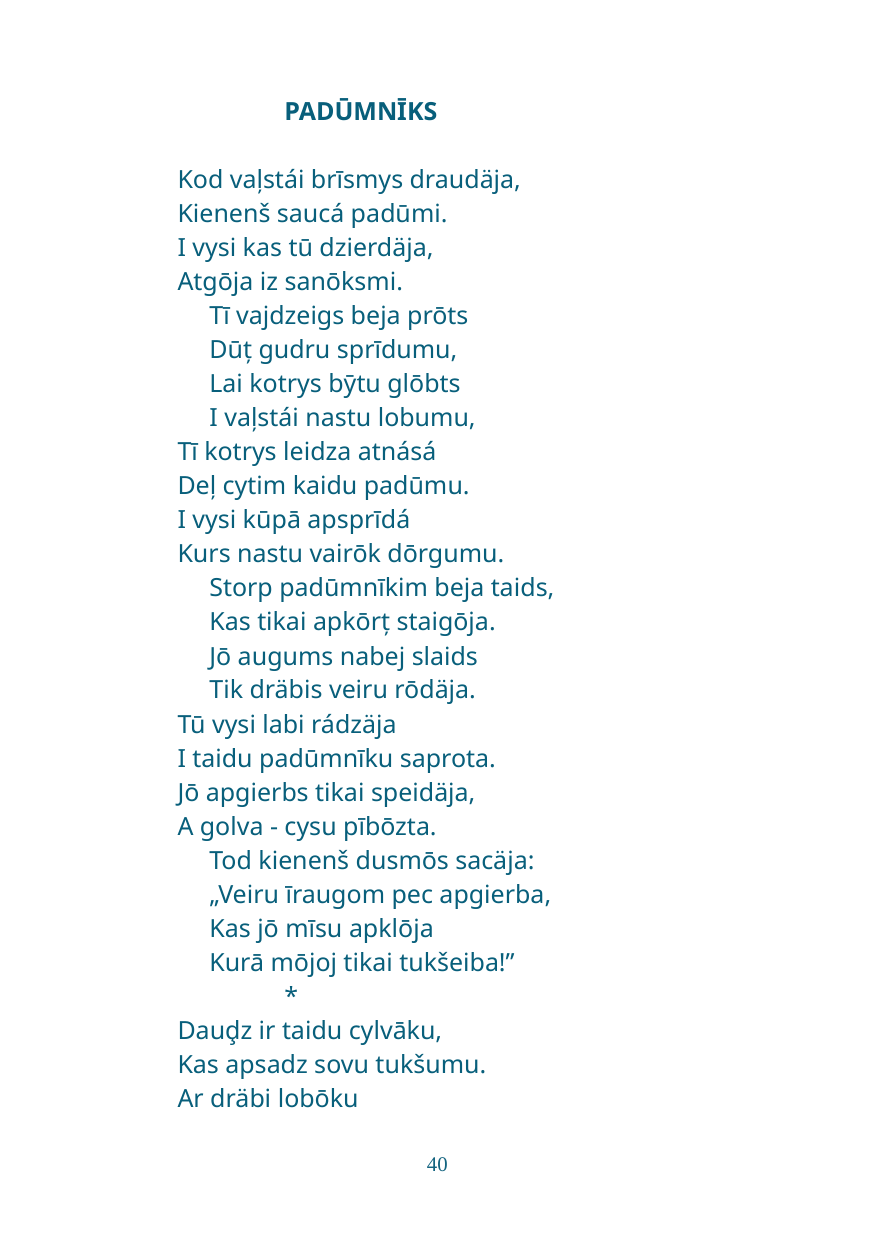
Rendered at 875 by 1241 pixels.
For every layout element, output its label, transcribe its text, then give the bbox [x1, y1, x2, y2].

text Deļ cytim kaidu padūmu. [177, 468, 815, 502]
text * [177, 979, 815, 1013]
text Kurā mōjoj tikai tukšeiba!” [177, 945, 815, 979]
text Kas apsadz sovu tukšumu. [177, 1047, 815, 1081]
text Lai kotrys bȳtu glōbts [177, 366, 815, 400]
text Tod kienenš dusmōs sacäja: [177, 842, 815, 877]
text I vysi kūpā apsprīdá [177, 502, 815, 536]
text Kas tikai apkōrț staigōja. [177, 604, 815, 638]
text PADŪMNĪKS [177, 93, 815, 127]
text Tī kotrys leidza atnásá [177, 434, 815, 468]
text Storp padūmnīkim beja taids, [177, 570, 815, 604]
text Dūț gudru sprīdumu, [177, 332, 815, 366]
text Kurs nastu vairōk dōrgumu. [177, 536, 815, 570]
text Tik dräbis veiru rōdäja. [177, 672, 815, 706]
text Kas jō mīsu apklōja [177, 911, 815, 945]
text „Veiru īraugom pec apgierba, [177, 877, 815, 911]
text I vysi kas tū dzierdäja, [177, 229, 815, 263]
text A golva - cysu pībōzta. [177, 808, 815, 842]
text I taidu padūmnīku saprota. [177, 740, 815, 774]
text Dauḑz ir taidu cylvāku, [177, 1013, 815, 1047]
text Jō apgierbs tikai speidäja, [177, 774, 815, 808]
text Kienenš saucá padūmi. [177, 195, 815, 229]
text Tī vajdzeigs beja prōts [177, 297, 815, 332]
text Tū vysi labi rádzäja [177, 706, 815, 740]
text I vaļstái nastu lobumu, [177, 400, 815, 434]
text Kod vaļstái brīsmys draudäja, [177, 161, 815, 195]
text Jō augums nabej slaids [177, 638, 815, 672]
text Atgōja iz sanōksmi. [177, 263, 815, 297]
text Ar dräbi lobōku [177, 1081, 815, 1115]
